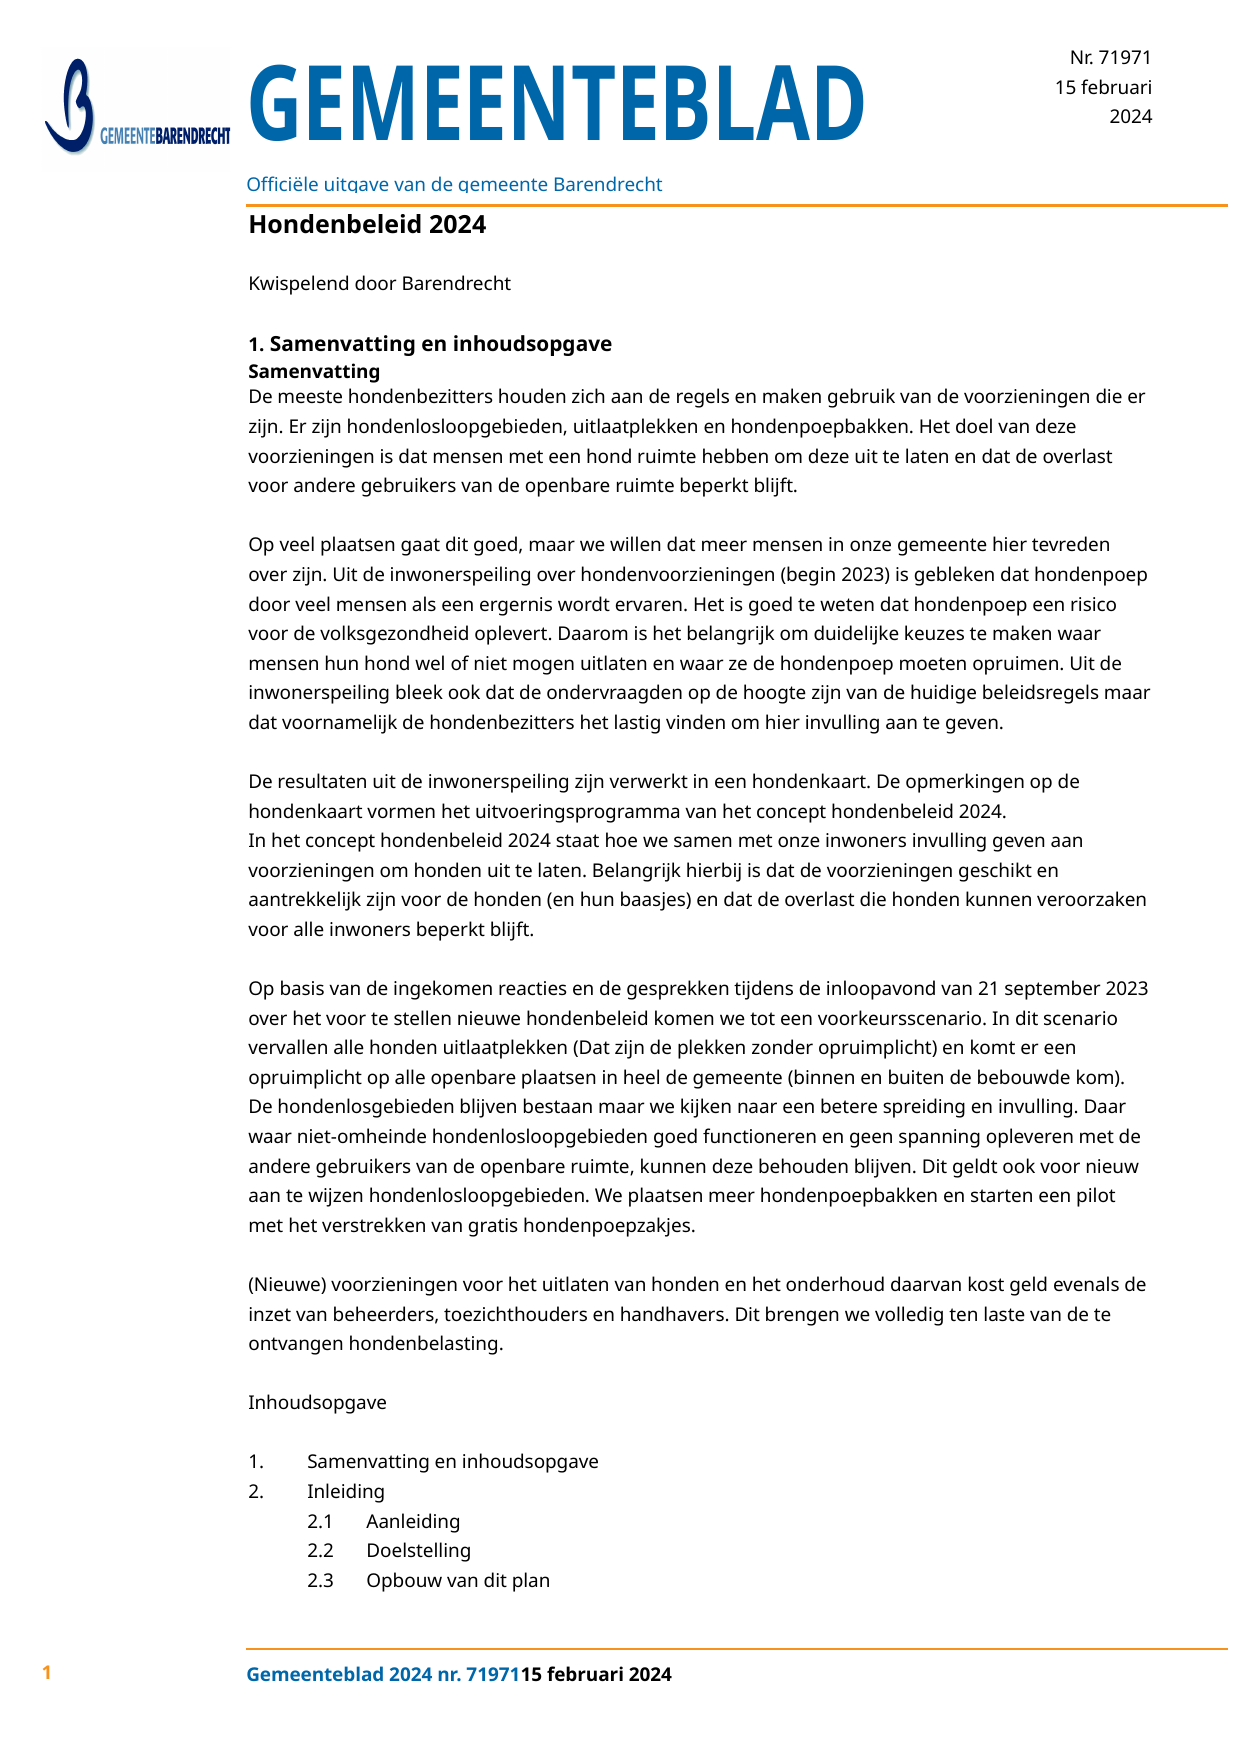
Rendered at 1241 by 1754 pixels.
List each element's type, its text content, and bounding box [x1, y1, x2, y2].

text Kwispelend door Barendrecht [248, 270, 1152, 296]
list Inleiding [248, 1478, 1152, 1504]
text (Nieuwe) voorzieningen voor het uitlaten van honden en het onderhoud daarvan kost geld evenals de inzet van beheerders, toezichthouders en handhavers. Dit brengen we volledig ten laste van de te ontvangen hondenbelasting. [248, 1271, 1152, 1356]
text Hondenbeleid 2024 [248, 207, 1152, 241]
text De resultaten uit de inwonerspeiling zijn verwerkt in een hondenkaart. De opmerkingen op de hondenkaart vormen het uitvoeringsprogramma van het concept hondenbeleid 2024. [248, 768, 1152, 823]
list Doelstelling [307, 1537, 1152, 1563]
text Inhoudsopgave [248, 1389, 1152, 1415]
list Samenvatting en inhoudsopgave [248, 1449, 1152, 1474]
text Op basis van de ingekomen reacties en de gesprekken tijdens de inloopavond van 21 september 2023 over het voor te stellen nieuwe hondenbeleid komen we tot een voorkeursscenario. In dit scenario vervallen alle honden uitlaatplekken (Dat zijn de plekken zonder opruimplicht) en komt er een opruimplicht op alle openbare plaatsen in heel de gemeente (binnen en buiten de bebouwde kom). De hondenlosgebieden blijven bestaan maar we kijken naar een betere spreiding en invulling. Daar waar niet-omheinde hondenlosloopgebieden goed functioneren en geen spanning opleveren met de andere gebruikers van de openbare ruimte, kunnen deze behouden blijven. Dit geldt ook voor nieuw aan te wijzen hondenlosloopgebieden. We plaatsen meer hondenpoepbakken en starten een pilot met het verstrekken van gratis hondenpoepzakjes. [248, 975, 1152, 1238]
text 1. Samenvatting en inhoudsopgave [248, 329, 1152, 358]
text Samenvatting [248, 358, 1152, 384]
picture [41, 47, 231, 172]
list Aanleiding [307, 1508, 1152, 1533]
text De meeste hondenbezitters houden zich aan de regels en maken gebruik van de voorzieningen die er zijn. Er zijn hondenlosloopgebieden, uitlaatplekken en hondenpoepbakken. Het doel van deze voorzieningen is dat mensen met een hond ruimte hebben om deze uit te laten en dat de overlast voor andere gebruikers van de openbare ruimte beperkt blijft. [248, 384, 1152, 498]
text Op veel plaatsen gaat dit goed, maar we willen dat meer mensen in onze gemeente hier tevreden over zijn. Uit de inwonerspeiling over hondenvoorzieningen (begin 2023) is gebleken dat hondenpoep door veel mensen als een ergernis wordt ervaren. Het is goed te weten dat hondenpoep een risico voor de volksgezondheid oplevert. Daarom is het belangrijk om duidelijke keuzes te maken waar mensen hun hond wel of niet mogen uitlaten en waar ze de hondenpoep moeten opruimen. Uit de inwonerspeiling bleek ook dat de ondervraagden op de hoogte zijn van de huidige beleidsregels maar dat voornamelijk de hondenbezitters het lastig vinden om hier invulling aan te geven. [248, 532, 1152, 735]
list Opbouw van dit plan [307, 1567, 1152, 1593]
text In het concept hondenbeleid 2024 staat hoe we samen met onze inwoners invulling geven aan voorzieningen om honden uit te laten. Belangrijk hierbij is dat de voorzieningen geschikt en aantrekkelijk zijn voor de honden (en hun baasjes) en dat de overlast die honden kunnen veroorzaken voor alle inwoners beperkt blijft. [248, 827, 1152, 942]
